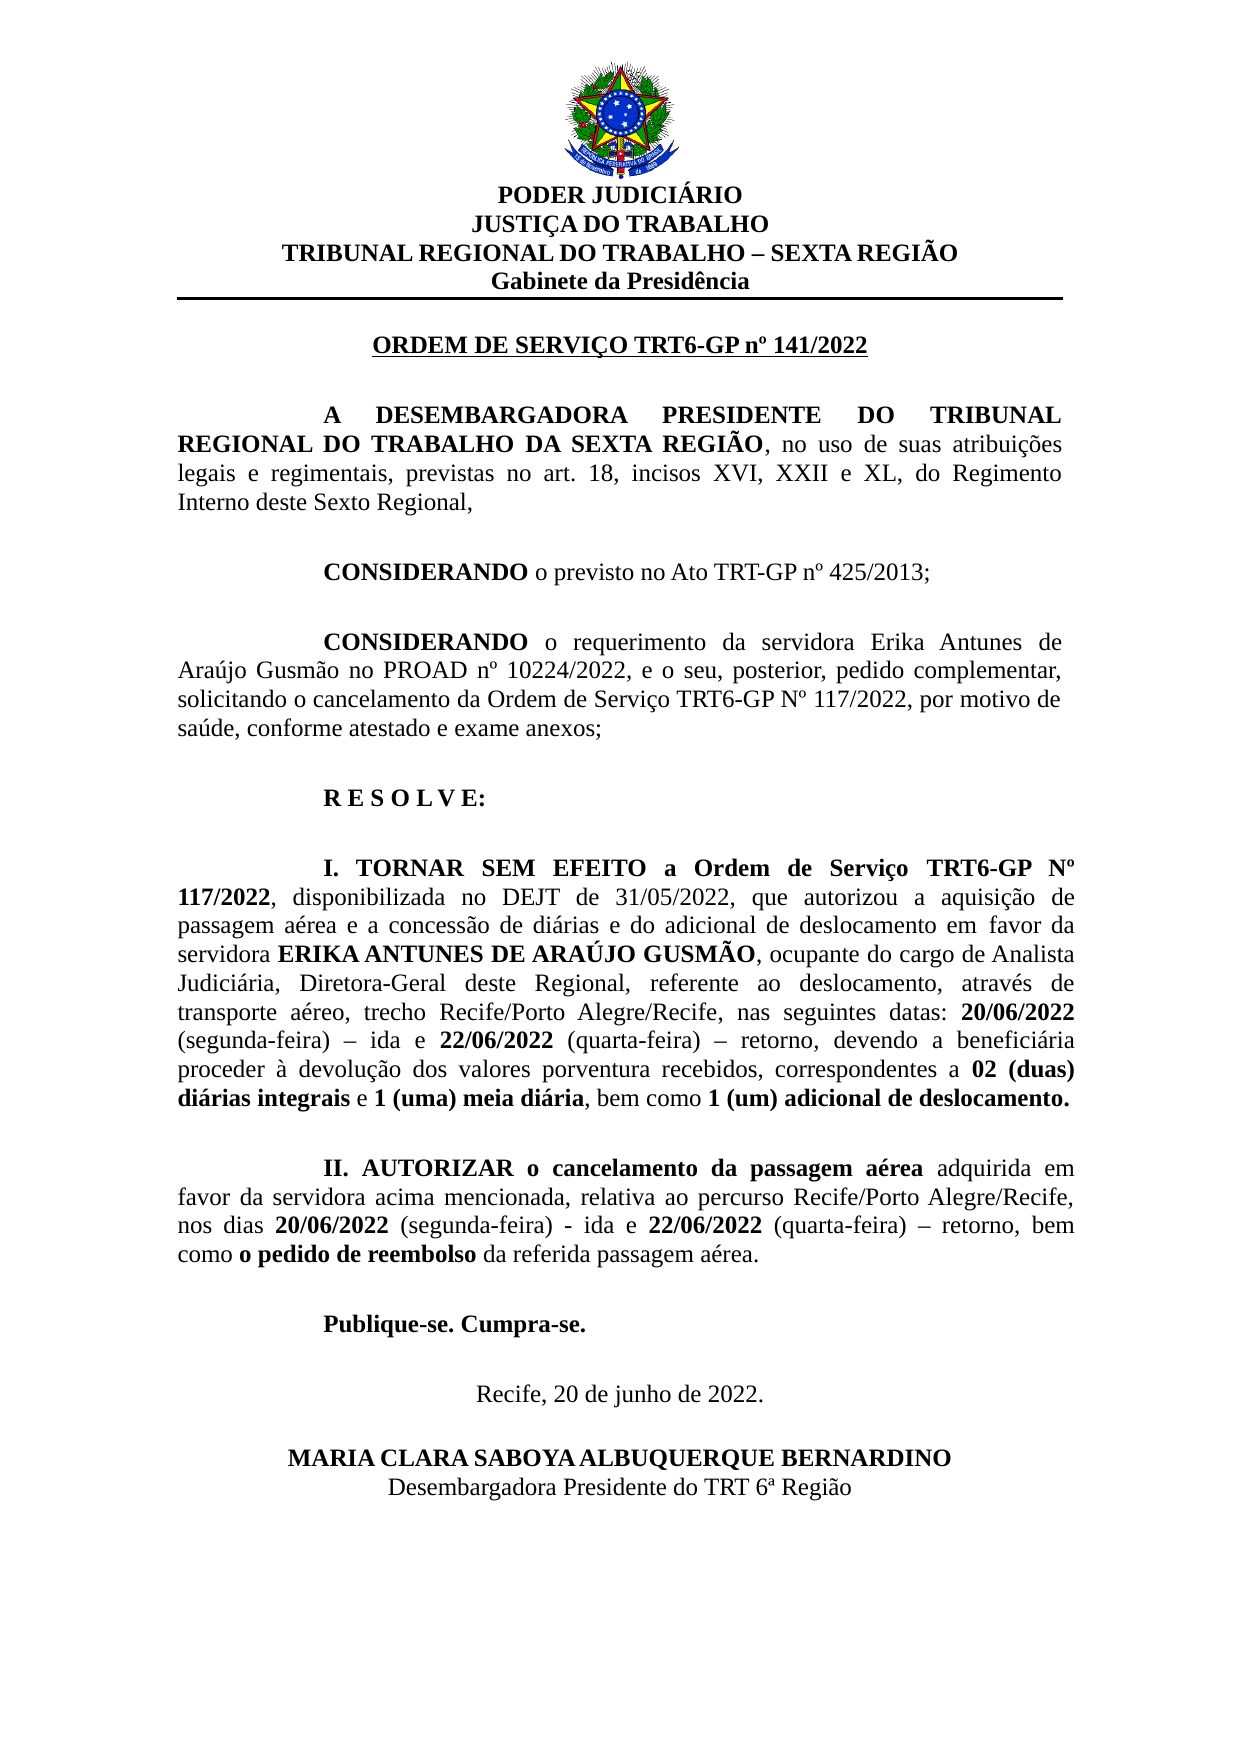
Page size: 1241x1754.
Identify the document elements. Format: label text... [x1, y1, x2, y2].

text Gabinete da Presidência [177, 266, 1063, 297]
text ORDEM DE SERVIÇO TRT6-GP nº 141/2022 [177, 331, 1062, 359]
text I. TORNAR SEM EFEITO a Ordem de Serviço TRT6-GP Nº 117/2022, disponibilizada no DEJT de 31/05/2022, que autorizou a aquisição de passagem aérea e a concessão de diárias e do adicional de deslocamento em favor da servidora ERIKA ANTUNES DE ARAÚJO GUSMÃO, ocupante do cargo de Analista Judiciária, Diretora-Geral deste Regional, referente ao deslocamento, através de transporte aéreo, trecho Recife/Porto Alegre/Recife, nas seguintes datas: 20/06/2022 (segunda-feira) – ida e 22/06/2022 (quarta-feira) – retorno, devendo a beneficiária proceder à devolução dos valores porventura recebidos, correspondentes a 02 (duas) diárias integrais e 1 (uma) meia diária, bem como 1 (um) adicional de deslocamento. [177, 853, 1075, 1112]
text PODER JUDICIÁRIO [177, 180, 1063, 209]
text Publique-se. Cumpra-se. [177, 1309, 1062, 1338]
text TRIBUNAL REGIONAL DO TRABALHO – SEXTA REGIÃO [177, 238, 1063, 266]
text JUSTIÇA DO TRABALHO [177, 209, 1063, 238]
text MARIA CLARA SABOYA ALBUQUERQUE BERNARDINO [177, 1443, 1062, 1472]
text R E S O L V E: [177, 783, 1062, 812]
text II. AUTORIZAR o cancelamento da passagem aérea adquirida em favor da servidora acima mencionada, relativa ao percurso Recife/Porto Alegre/Recife, nos dias 20/06/2022 (segunda-feira) - ida e 22/06/2022 (quarta-feira) – retorno, bem como o pedido de reembolso da referida passagem aérea. [177, 1153, 1075, 1268]
text CONSIDERANDO o requerimento da servidora Erika Antunes de Araújo Gusmão no PROAD nº 10224/2022, e o seu, posterior, pedido complementar, solicitando o cancelamento da Ordem de Serviço TRT6-GP Nº 117/2022, por motivo de saúde, conforme atestado e exame anexos; [177, 627, 1062, 742]
text Desembargadora Presidente do TRT 6ª Região [177, 1472, 1062, 1501]
text Recife, 20 de junho de 2022. [177, 1379, 1062, 1408]
picture [558, 59, 682, 181]
text CONSIDERANDO o previsto no Ato TRT-GP nº 425/2013; [177, 557, 1062, 586]
text A DESEMBARGADORA PRESIDENTE DO TRIBUNAL REGIONAL DO TRABALHO DA SEXTA REGIÃO, no uso de suas atribuições legais e regimentais, previstas no art. 18, incisos XVI, XXII e XL, do Regimento Interno deste Sexto Regional, [177, 401, 1062, 516]
